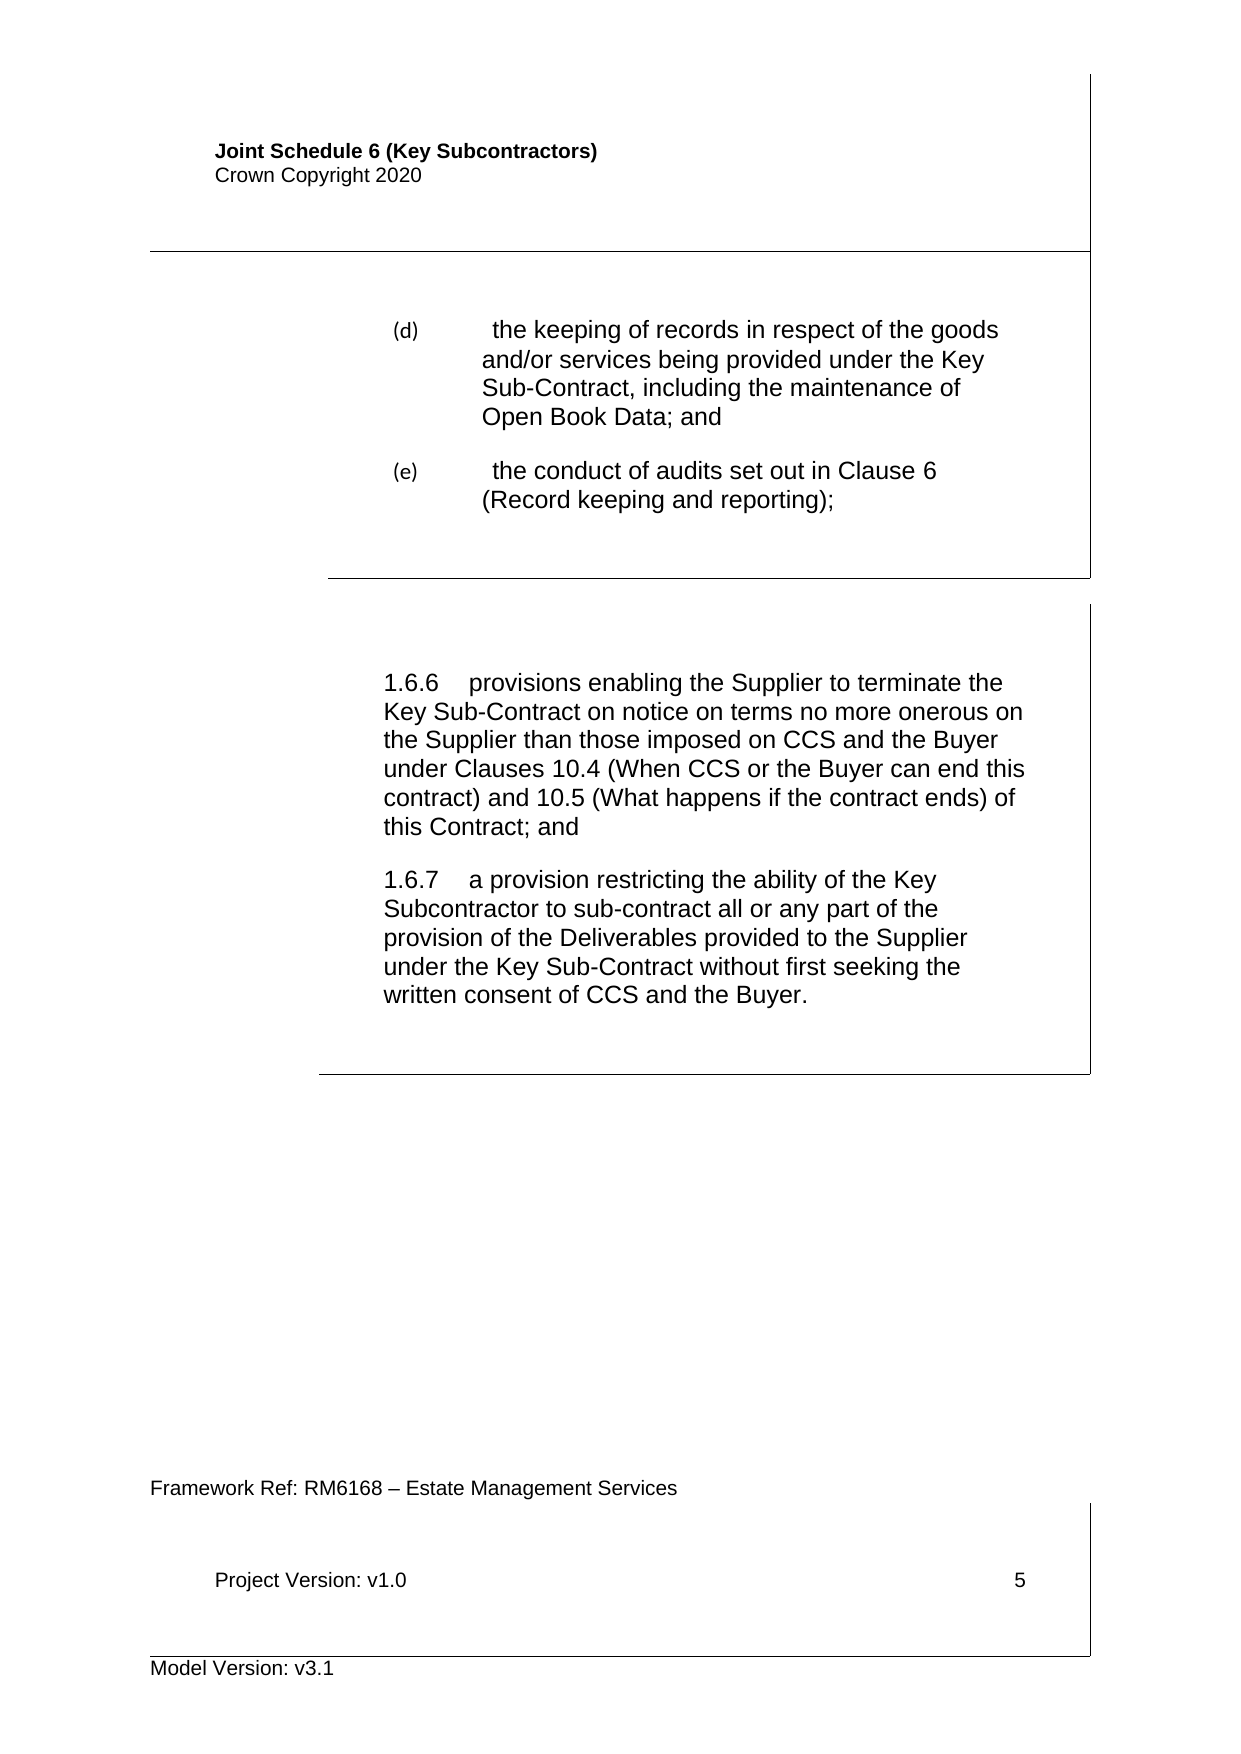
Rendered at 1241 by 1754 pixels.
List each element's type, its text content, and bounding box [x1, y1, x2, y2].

list the keeping of records in respect of the goods and/or services being provided under the Key Sub-Contract, including the maintenance of Open Book Data; and [328, 251, 1090, 391]
list a provision restricting the ability of the Key Subcontractor to sub-contract all or any part of the provision of the Deliverables provided to the Supplier under the Key Sub-Contract without first seeking the written consent of CCS and the Buyer. [319, 801, 1090, 1074]
list provisions enabling the Supplier to terminate the Key Sub-Contract on notice on terms no more onerous on the Supplier than those imposed on CCS and the Buyer under Clauses 10.4 (When CCS or the Buyer can end this contract) and 10.5 (What happens if the contract ends) of this Contract; and [319, 603, 1090, 801]
list the conduct of audits set out in Clause 6 (Record keeping and reporting); [328, 391, 1090, 578]
